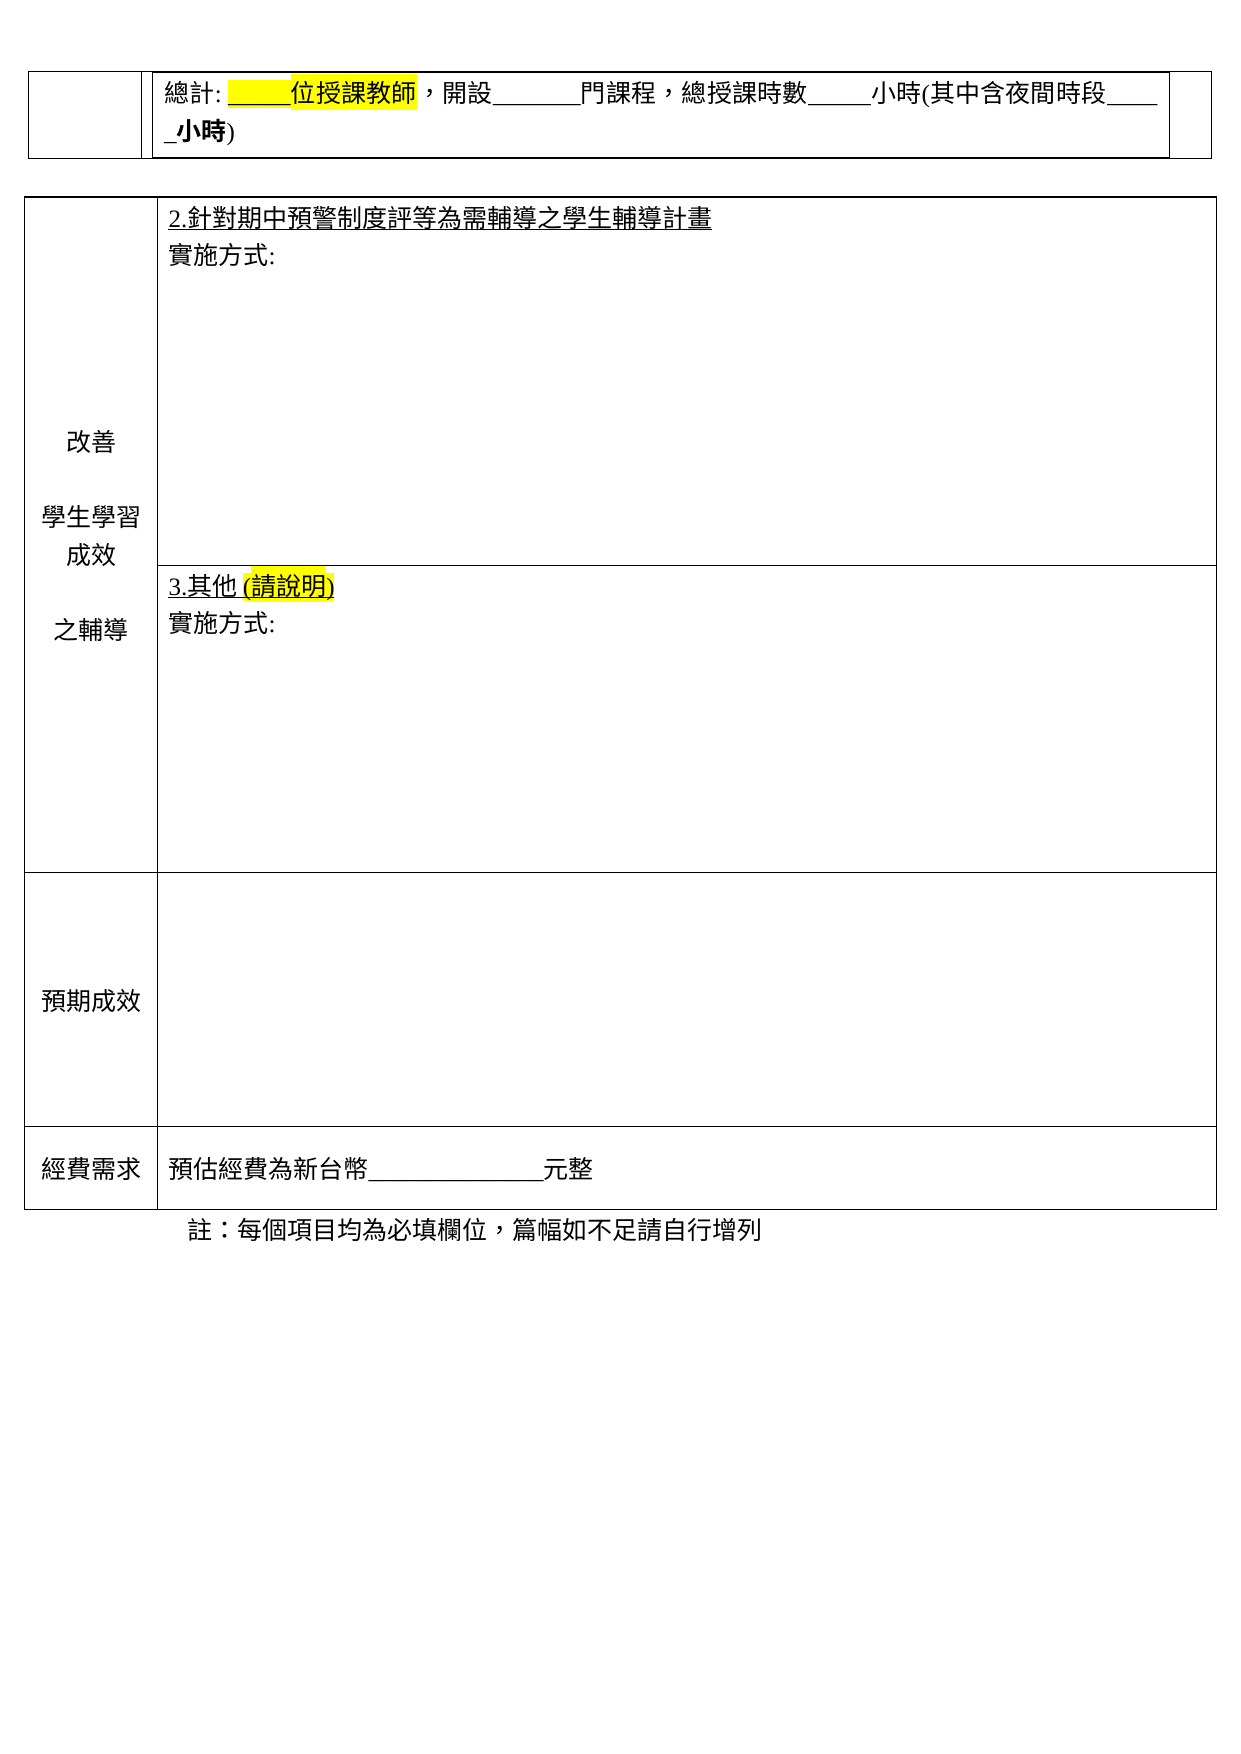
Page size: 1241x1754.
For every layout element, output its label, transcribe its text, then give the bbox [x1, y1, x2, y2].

table_cell [29, 72, 141, 158]
table_header 改善 學生學習成效 之輔導 [25, 198, 157, 872]
table_cell 經費需求 [25, 1127, 157, 1209]
table_cell 預估經費為新台幣______________元整 [158, 1127, 1216, 1209]
table_cell [1170, 72, 1211, 158]
text 註：每個項目均為必填欄位，篇幅如不足請自行增列 [187, 1210, 1053, 1247]
table_cell 總計: _____位授課教師，開設_______門課程，總授課時數_____小時(其中含夜間時段_____小時) [153, 73, 1169, 157]
table_cell 預期成效 [25, 873, 157, 1126]
table_header 2.針對期中預警制度評等為需輔導之學生輔導計畫 實施方式: [158, 198, 1216, 564]
table_cell 3.其他 (請說明) 實施方式: [158, 566, 1216, 872]
table_cell [158, 873, 1216, 1126]
